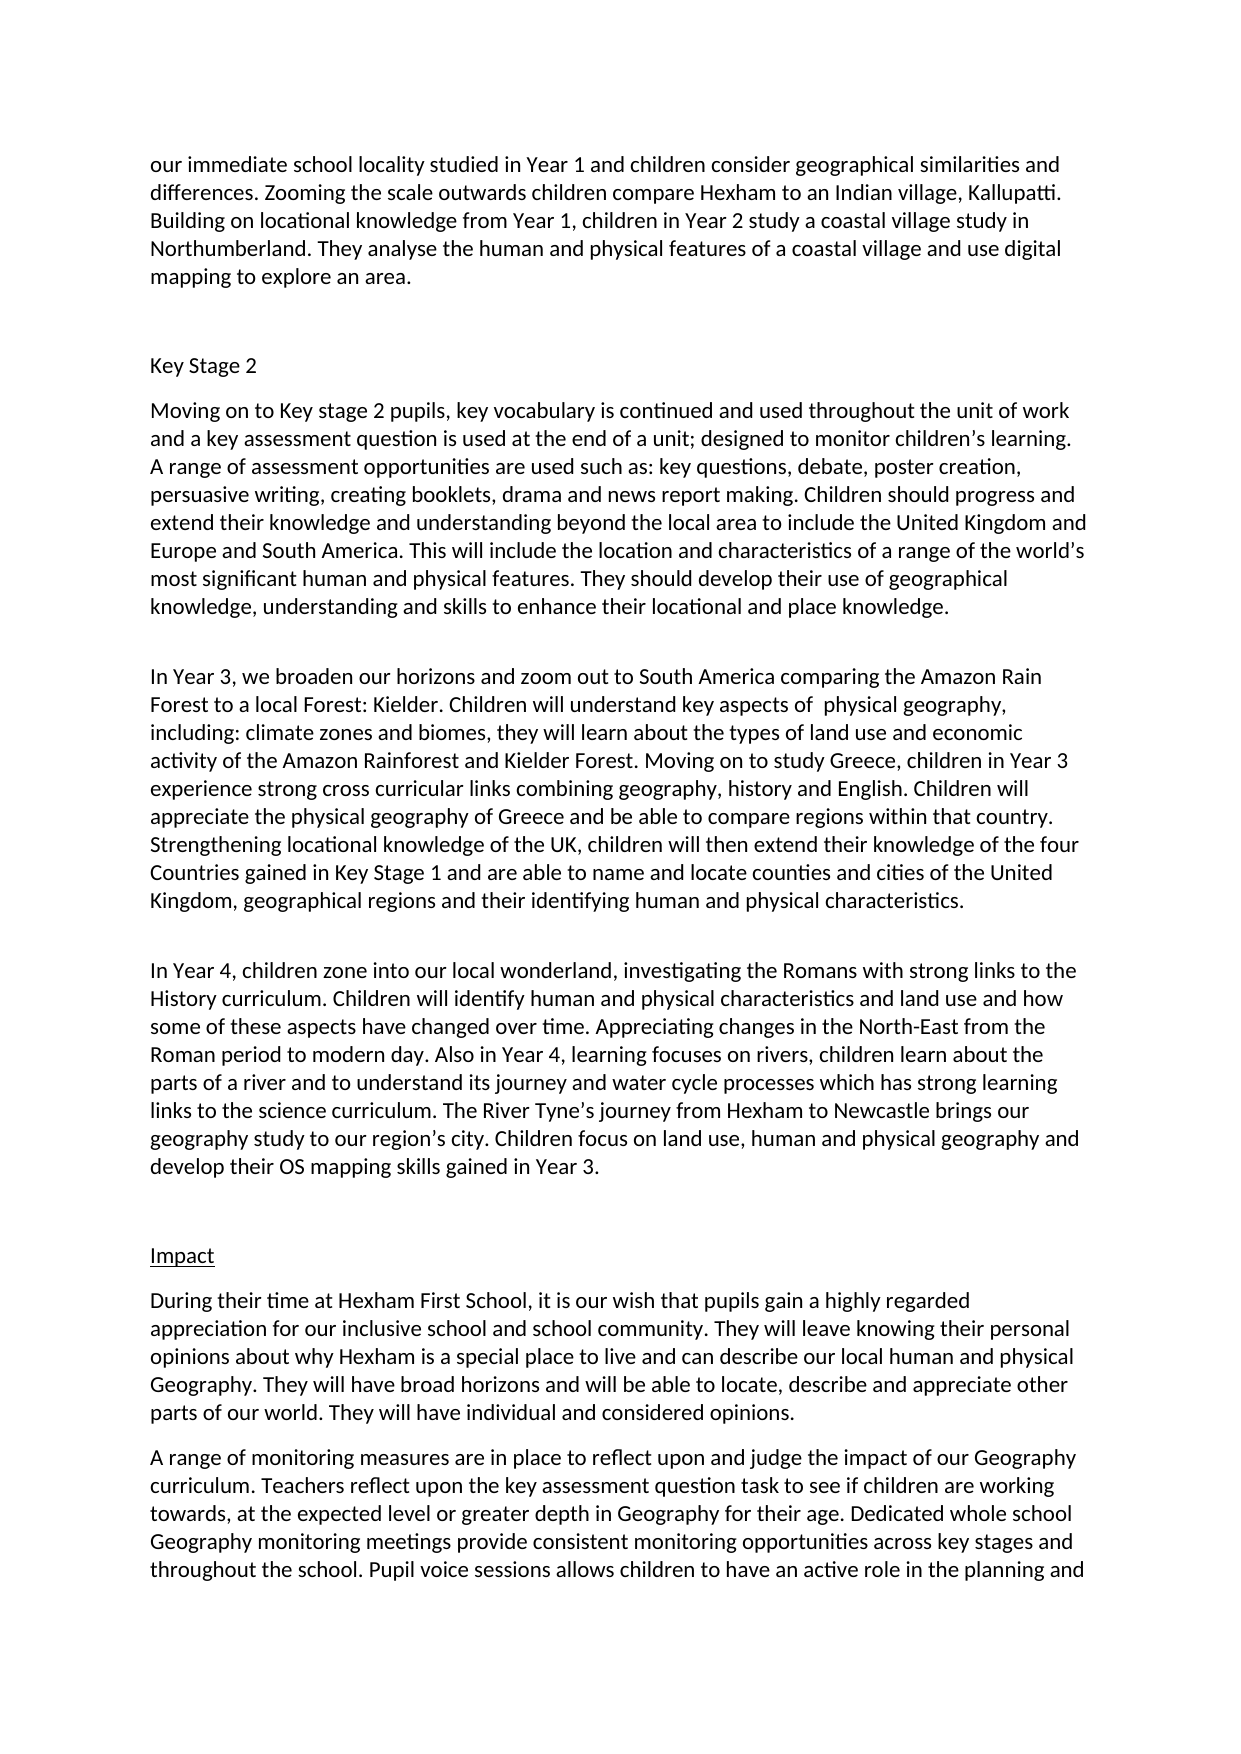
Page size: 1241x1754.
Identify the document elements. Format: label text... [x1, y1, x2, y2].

text A range of monitoring measures are in place to reflect upon and judge the impact of our Geography curriculum. Teachers reflect upon the key assessment question task to see if children are working towards, at the expected level or greater depth in Geography for their age. Dedicated whole school Geography monitoring meetings provide consistent monitoring opportunities across key stages and throughout the school. Pupil voice sessions allows children to have an active role in the planning and [150, 1443, 1090, 1583]
text In Year 4, children zone into our local wonderland, investigating the Romans with strong links to the History curriculum. Children will identify human and physical characteristics and land use and how some of these aspects have changed over time. Appreciating changes in the North-East from the Roman period to modern day. Also in Year 4, learning focuses on rivers, children learn about the parts of a river and to understand its journey and water cycle processes which has strong learning links to the science curriculum. The River Tyne’s journey from Hexham to Newcastle brings our geography study to our region’s city. Children focus on land use, human and physical geography and develop their OS mapping skills gained in Year 3. [150, 956, 1090, 1180]
text Impact [150, 1241, 1090, 1269]
text our immediate school locality studied in Year 1 and children consider geographical similarities and differences. Zooming the scale outwards children compare Hexham to an Indian village, Kallupatti. Building on locational knowledge from Year 1, children in Year 2 study a coastal village study in Northumberland. They analyse the human and physical features of a coastal village and use digital mapping to explore an area. [150, 150, 1090, 290]
text During their time at Hexham First School, it is our wish that pupils gain a highly regarded appreciation for our inclusive school and school community. They will leave knowing their personal opinions about why Hexham is a special place to live and can describe our local human and physical Geography. They will have broad horizons and will be able to locate, describe and appreciate other parts of our world. They will have individual and considered opinions. [150, 1286, 1090, 1426]
text In Year 3, we broaden our horizons and zoom out to South America comparing the Amazon Rain Forest to a local Forest: Kielder. Children will understand key aspects of physical geography, including: climate zones and biomes, they will learn about the types of land use and economic activity of the Amazon Rainforest and Kielder Forest. Moving on to study Greece, children in Year 3 experience strong cross curricular links combining geography, history and English. Children will appreciate the physical geography of Greece and be able to compare regions within that country. Strengthening locational knowledge of the UK, children will then extend their knowledge of the four Countries gained in Key Stage 1 and are able to name and locate counties and cities of the United Kingdom, geographical regions and their identifying human and physical characteristics. [150, 662, 1090, 914]
text Moving on to Key stage 2 pupils, key vocabulary is continued and used throughout the unit of work and a key assessment question is used at the end of a unit; designed to monitor children’s learning. A range of assessment opportunities are used such as: key questions, debate, poster creation, persuasive writing, creating booklets, drama and news report making. Children should progress and extend their knowledge and understanding beyond the local area to include the United Kingdom and Europe and South America. This will include the location and characteristics of a range of the world’s most significant human and physical features. They should develop their use of geographical knowledge, understanding and skills to enhance their locational and place knowledge. [150, 396, 1090, 620]
text Key Stage 2 [150, 351, 1090, 379]
